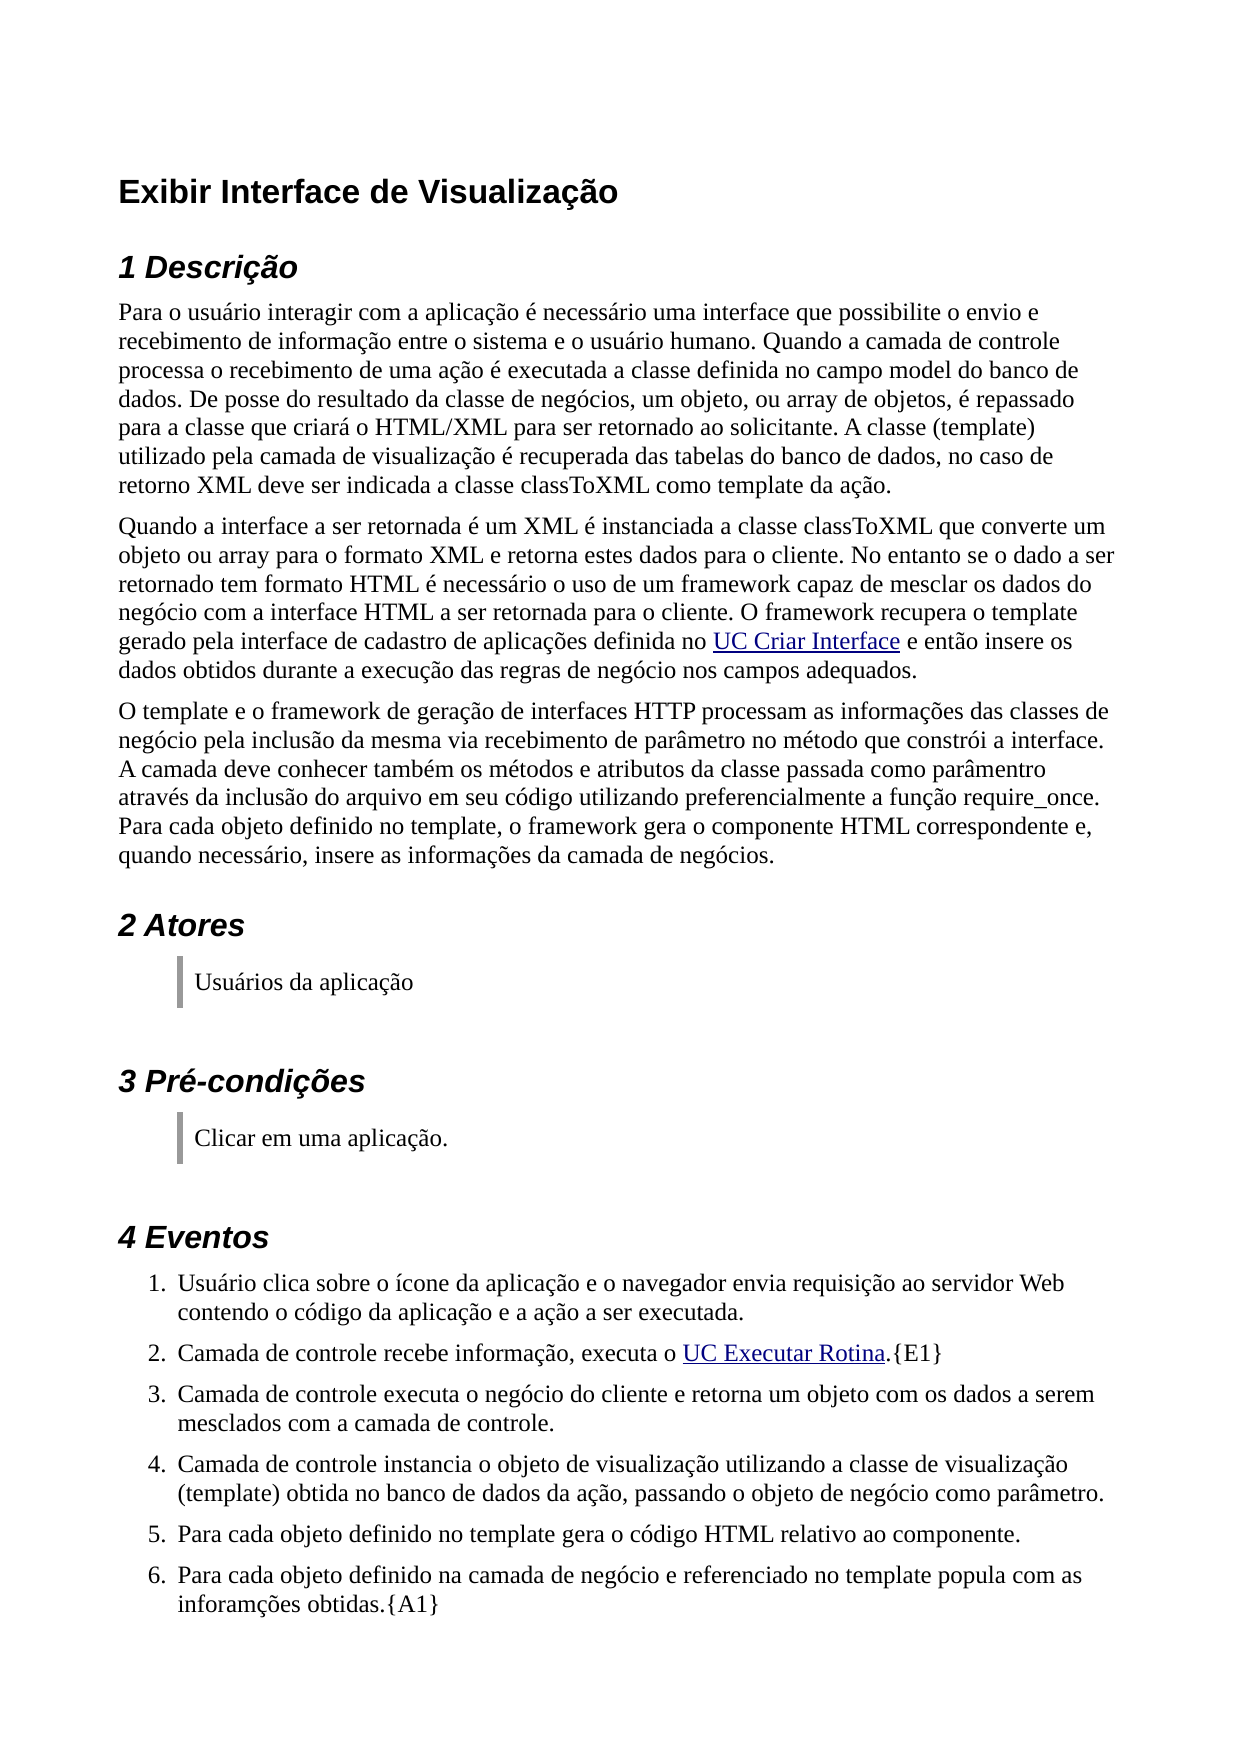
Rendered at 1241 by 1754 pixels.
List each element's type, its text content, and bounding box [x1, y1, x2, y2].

text Quando a interface a ser retornada é um XML é instanciada a classe classToXML que converte um objeto ou array para o formato XML e retorna estes dados para o cliente. No entanto se o dado a ser retornado tem formato HTML é necessário o uso de um framework capaz de mesclar os dados do negócio com a interface HTML a ser retornada para o cliente. O framework recupera o template gerado pela interface de cadastro de aplicações definida no UC Criar Interface e então insere os dados obtidos durante a execução das regras de negócio nos campos adequados. [118, 511, 1122, 684]
text O template e o framework de geração de interfaces HTTP processam as informações das classes de negócio pela inclusão da mesma via recebimento de parâmetro no método que constrói a interface. A camada deve conhecer também os métodos e atributos da classe passada como parâmentro através da inclusão do arquivo em seu código utilizando preferencialmente a função require_once. Para cada objeto definido no template, o framework gera o componente HTML correspondente e, quando necessário, insere as informações da camada de negócios. [118, 696, 1122, 869]
text Clicar em uma aplicação. [183, 1112, 1063, 1164]
subtitle Exibir Interface de Visualização [118, 172, 1122, 211]
subtitle 2 Atores [118, 906, 1122, 943]
list Camada de controle recebe informação, executa o UC Executar Rotina.{E1} [148, 1338, 1122, 1367]
list Para cada objeto definido na camada de negócio e referenciado no template popula com as inforamções obtidas.{A1} [148, 1560, 1122, 1618]
text Usuários da aplicação [183, 956, 1063, 1008]
list Para cada objeto definido no template gera o código HTML relativo ao componente. [148, 1519, 1122, 1548]
subtitle 3 Pré-condições [118, 1062, 1122, 1099]
subtitle 4 Eventos [118, 1218, 1122, 1255]
list Camada de controle executa o negócio do cliente e retorna um objeto com os dados a serem mesclados com a camada de controle. [148, 1379, 1122, 1437]
text Para o usuário interagir com a aplicação é necessário uma interface que possibilite o envio e recebimento de informação entre o sistema e o usuário humano. Quando a camada de controle processa o recebimento de uma ação é executada a classe definida no campo model do banco de dados. De posse do resultado da classe de negócios, um objeto, ou array de objetos, é repassado para a classe que criará o HTML/XML para ser retornado ao solicitante. A classe (template) utilizado pela camada de visualização é recuperada das tabelas do banco de dados, no caso de retorno XML deve ser indicada a classe classToXML como template da ação. [118, 297, 1122, 499]
list Usuário clica sobre o ícone da aplicação e o navegador envia requisição ao servidor Web contendo o código da aplicação e a ação a ser executada. [148, 1268, 1122, 1325]
subtitle 1 Descrição [118, 248, 1122, 285]
list Camada de controle instancia o objeto de visualização utilizando a classe de visualização (template) obtida no banco de dados da ação, passando o objeto de negócio como parâmetro. [148, 1449, 1122, 1507]
